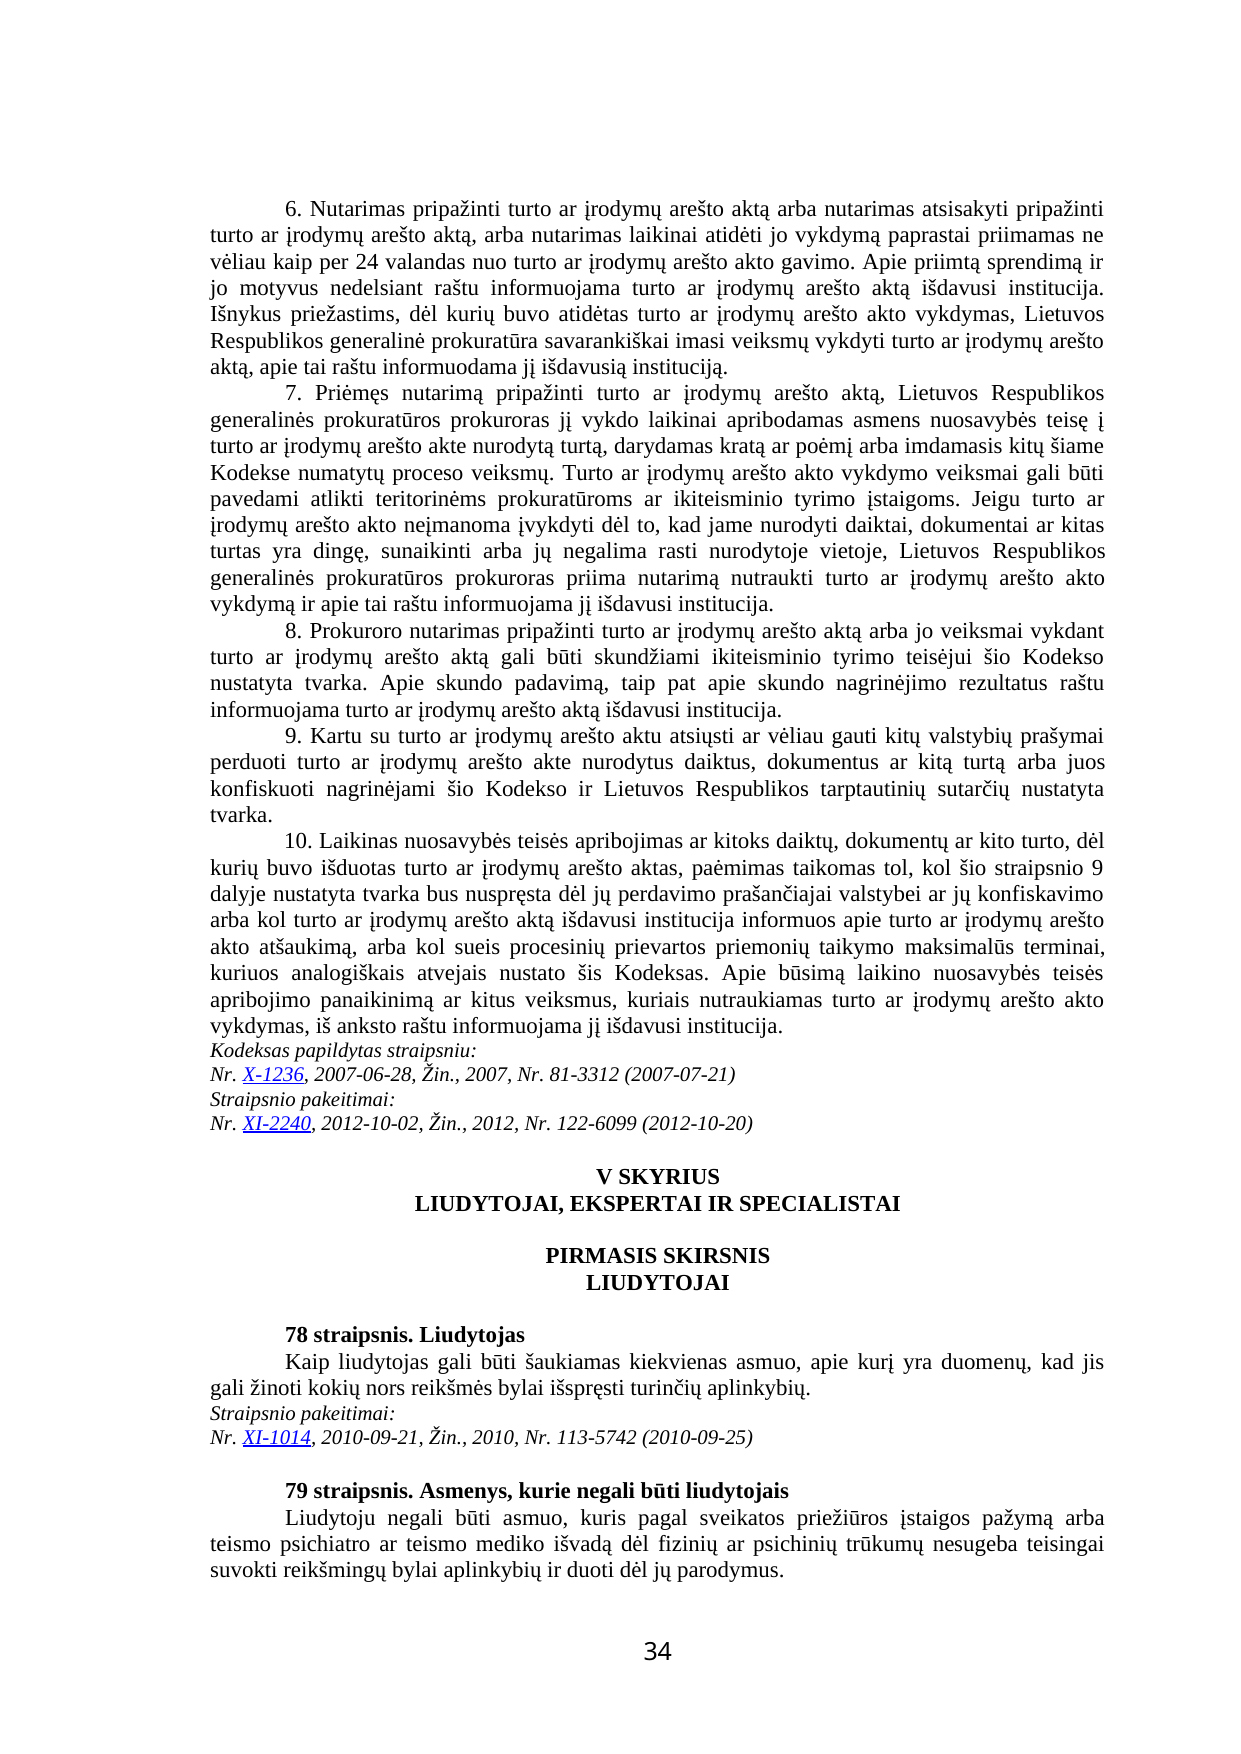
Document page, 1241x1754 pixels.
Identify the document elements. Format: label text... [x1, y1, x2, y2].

text 8. Prokuroro nutarimas pripažinti turto ar įrodymų arešto aktą arba jo veiksmai vykdant turto ar įrodymų arešto aktą gali būti skundžiami ikiteisminio tyrimo teisėjui šio Kodekso nustatyta tvarka. Apie skundo padavimą, taip pat apie skundo nagrinėjimo rezultatus raštu informuojama turto ar įrodymų arešto aktą išdavusi institucija. [210, 617, 1106, 722]
text Kodeksas papildytas straipsniu: [210, 1038, 1106, 1062]
text Nr. XI-1014, 2010-09-21, Žin., 2010, Nr. 113-5742 (2010-09-25) [210, 1424, 1106, 1449]
text Liudytojai [210, 1269, 1106, 1295]
text 78 straipsnis. Liudytojas [210, 1321, 1106, 1348]
text 79 straipsnis. Asmenys, kurie negali būti liudytojais [210, 1477, 1106, 1504]
text 10. Laikinas nuosavybės teisės apribojimas ar kitoks daiktų, dokumentų ar kito turto, dėl kurių buvo išduotas turto ar įrodymų arešto aktas, paėmimas taikomas tol, kol šio straipsnio 9 dalyje nustatyta tvarka bus nuspręsta dėl jų perdavimo prašančiajai valstybei ar jų konfiskavimo arba kol turto ar įrodymų arešto aktą išdavusi institucija informuos apie turto ar įrodymų arešto akto atšaukimą, arba kol sueis procesinių prievartos priemonių taikymo maksimalūs terminai, kuriuos analogiškais atvejais nustato šis Kodeksas. Apie būsimą laikino nuosavybės teisės apribojimo panaikinimą ar kitus veiksmus, kuriais nutraukiamas turto ar įrodymų arešto akto vykdymas, iš anksto raštu informuojama jį išdavusi institucija. [210, 827, 1106, 1038]
text 9. Kartu su turto ar įrodymų arešto aktu atsiųsti ar vėliau gauti kitų valstybių prašymai perduoti turto ar įrodymų arešto akte nurodytus daiktus, dokumentus ar kitą turtą arba juos konfiskuoti nagrinėjami šio Kodekso ir Lietuvos Respublikos tarptautinių sutarčių nustatyta tvarka. [210, 722, 1106, 827]
text Kaip liudytojas gali būti šaukiamas kiekvienas asmuo, apie kurį yra duomenų, kad jis gali žinoti kokių nors reikšmės bylai išspręsti turinčių aplinkybių. [210, 1348, 1106, 1401]
text Liudytoju negali būti asmuo, kuris pagal sveikatos priežiūros įstaigos pažymą arba teismo psichiatro ar teismo mediko išvadą dėl fizinių ar psichinių trūkumų nesugeba teisingai suvokti reikšmingų bylai aplinkybių ir duoti dėl jų parodymus. [210, 1504, 1106, 1583]
text 7. Priėmęs nutarimą pripažinti turto ar įrodymų arešto aktą, Lietuvos Respublikos generalinės prokuratūros prokuroras jį vykdo laikinai apribodamas asmens nuosavybės teisę į turto ar įrodymų arešto akte nurodytą turtą, darydamas kratą ar poėmį arba imdamasis kitų šiame Kodekse numatytų proceso veiksmų. Turto ar įrodymų arešto akto vykdymo veiksmai gali būti pavedami atlikti teritorinėms prokuratūroms ar ikiteisminio tyrimo įstaigoms. Jeigu turto ar įrodymų arešto akto neįmanoma įvykdyti dėl to, kad jame nurodyti daiktai, dokumentai ar kitas turtas yra dingę, sunaikinti arba jų negalima rasti nurodytoje vietoje, Lietuvos Respublikos generalinės prokuratūros prokuroras priima nutarimą nutraukti turto ar įrodymų arešto akto vykdymą ir apie tai raštu informuojama jį išdavusi institucija. [210, 379, 1106, 617]
text Liudytojai, ekspertai IR SPECIALISTAI [210, 1190, 1106, 1216]
text PIRMASIS SKIRSNIS [210, 1242, 1106, 1269]
text Straipsnio pakeitimai: [210, 1086, 1106, 1111]
text V skyrius [210, 1163, 1106, 1190]
text Nr. X-1236, 2007-06-28, Žin., 2007, Nr. 81-3312 (2007-07-21) [210, 1062, 1106, 1086]
text Straipsnio pakeitimai: [210, 1401, 1106, 1424]
text Nr. XI-2240, 2012-10-02, Žin., 2012, Nr. 122-6099 (2012-10-20) [210, 1111, 1106, 1134]
text 6. Nutarimas pripažinti turto ar įrodymų arešto aktą arba nutarimas atsisakyti pripažinti turto ar įrodymų arešto aktą, arba nutarimas laikinai atidėti jo vykdymą paprastai priimamas ne vėliau kaip per 24 valandas nuo turto ar įrodymų arešto akto gavimo. Apie priimtą sprendimą ir jo motyvus nedelsiant raštu informuojama turto ar įrodymų arešto aktą išdavusi institucija. Išnykus priežastims, dėl kurių buvo atidėtas turto ar įrodymų arešto akto vykdymas, Lietuvos Respublikos generalinė prokuratūra savarankiškai imasi veiksmų vykdyti turto ar įrodymų arešto aktą, apie tai raštu informuodama jį išdavusią instituciją. [210, 195, 1106, 379]
